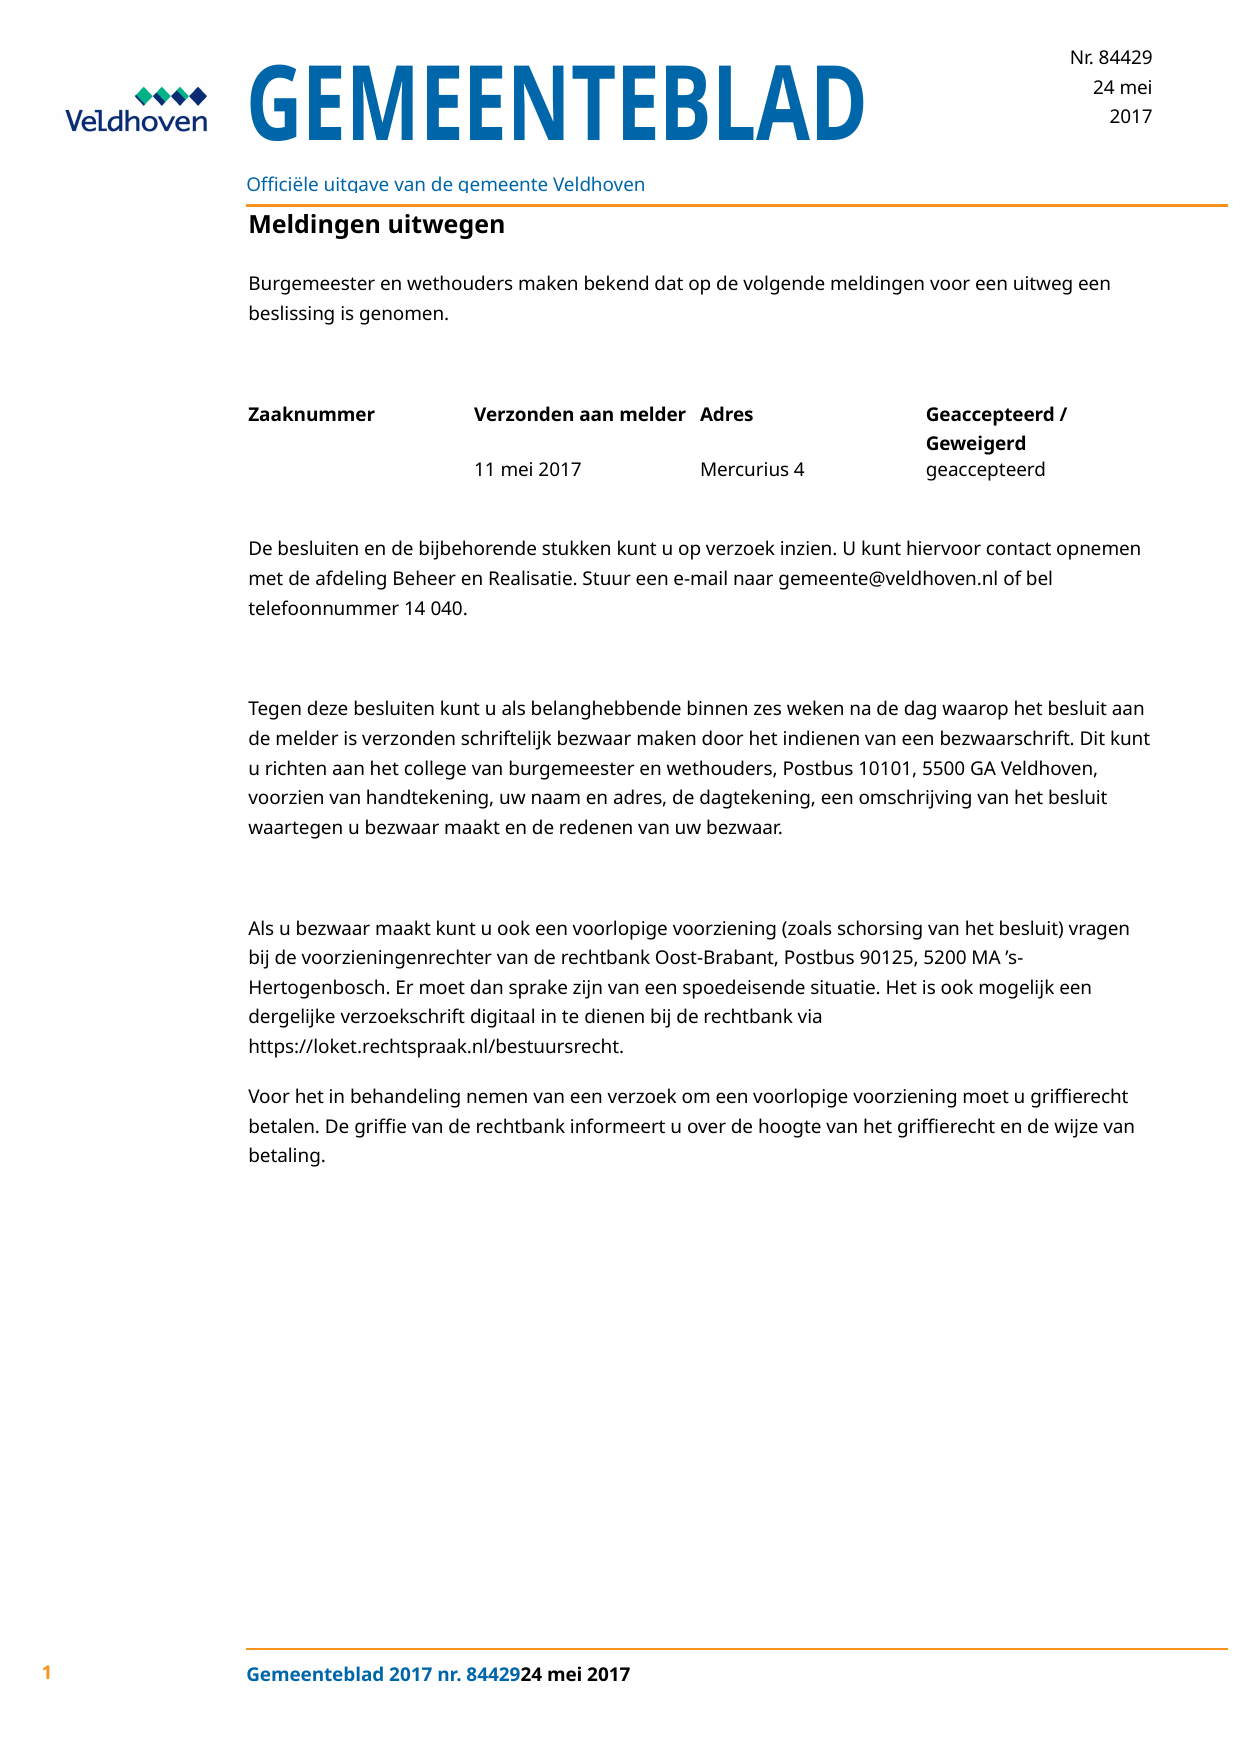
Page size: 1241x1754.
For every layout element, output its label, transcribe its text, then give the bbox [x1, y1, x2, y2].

text Tegen deze besluiten kunt u als belanghebbende binnen zes weken na de dag waarop het besluit aan de melder is verzonden schriftelijk bezwaar maken door het indienen van een bezwaarschrift. Dit kunt u richten aan het college van burgemeester en wethouders, Postbus 10101, 5500 GA Veldhoven, voorzien van handtekening, uw naam en adres, de dagtekening, een omschrijving van het besluit waartegen u bezwaar maakt en de redenen van uw bezwaar. [248, 696, 1152, 839]
text De besluiten en de bijbehorende stukken kunt u op verzoek inzien. U kunt hiervoor contact opnemen met de afdeling Beheer en Realisatie. Stuur een e-mail naar gemeente@veldhoven.nl of bel telefoonnummer 14 040. [248, 536, 1152, 620]
table_cell geaccepteerd [926, 456, 1152, 482]
table_cell [248, 456, 474, 482]
table_cell 11 mei 2017 [474, 456, 700, 482]
table_header Geaccepteerd / Geweigerd [926, 401, 1152, 456]
text Voor het in behandeling nemen van een verzoek om een voorlopige voorziening moet u griffierecht betalen. De griffie van de rechtbank informeert u over de hoogte van het griffierecht en de wijze van betaling. [248, 1083, 1152, 1168]
table_header Zaaknummer [248, 401, 474, 456]
picture [41, 47, 231, 172]
text Meldingen uitwegen [248, 207, 1152, 241]
table_header Adres [700, 401, 926, 456]
table_cell Mercurius 4 [700, 456, 926, 482]
text Burgemeester en wethouders maken bekend dat op de volgende meldingen voor een uitweg een beslissing is genomen. [248, 270, 1152, 326]
table_header Verzonden aan melder [474, 401, 700, 456]
text Als u bezwaar maakt kunt u ook een voorlopige voorziening (zoals schorsing van het besluit) vragen bij de voorzieningenrechter van de rechtbank Oost-Brabant, Postbus 90125, 5200 MA ’s-Hertogenbosch. Er moet dan sprake zijn van een spoedeisende situatie. Het is ook mogelijk een dergelijke verzoekschrift digitaal in te dienen bij de rechtbank via https://loket.rechtspraak.nl/bestuursrecht. [248, 915, 1152, 1059]
